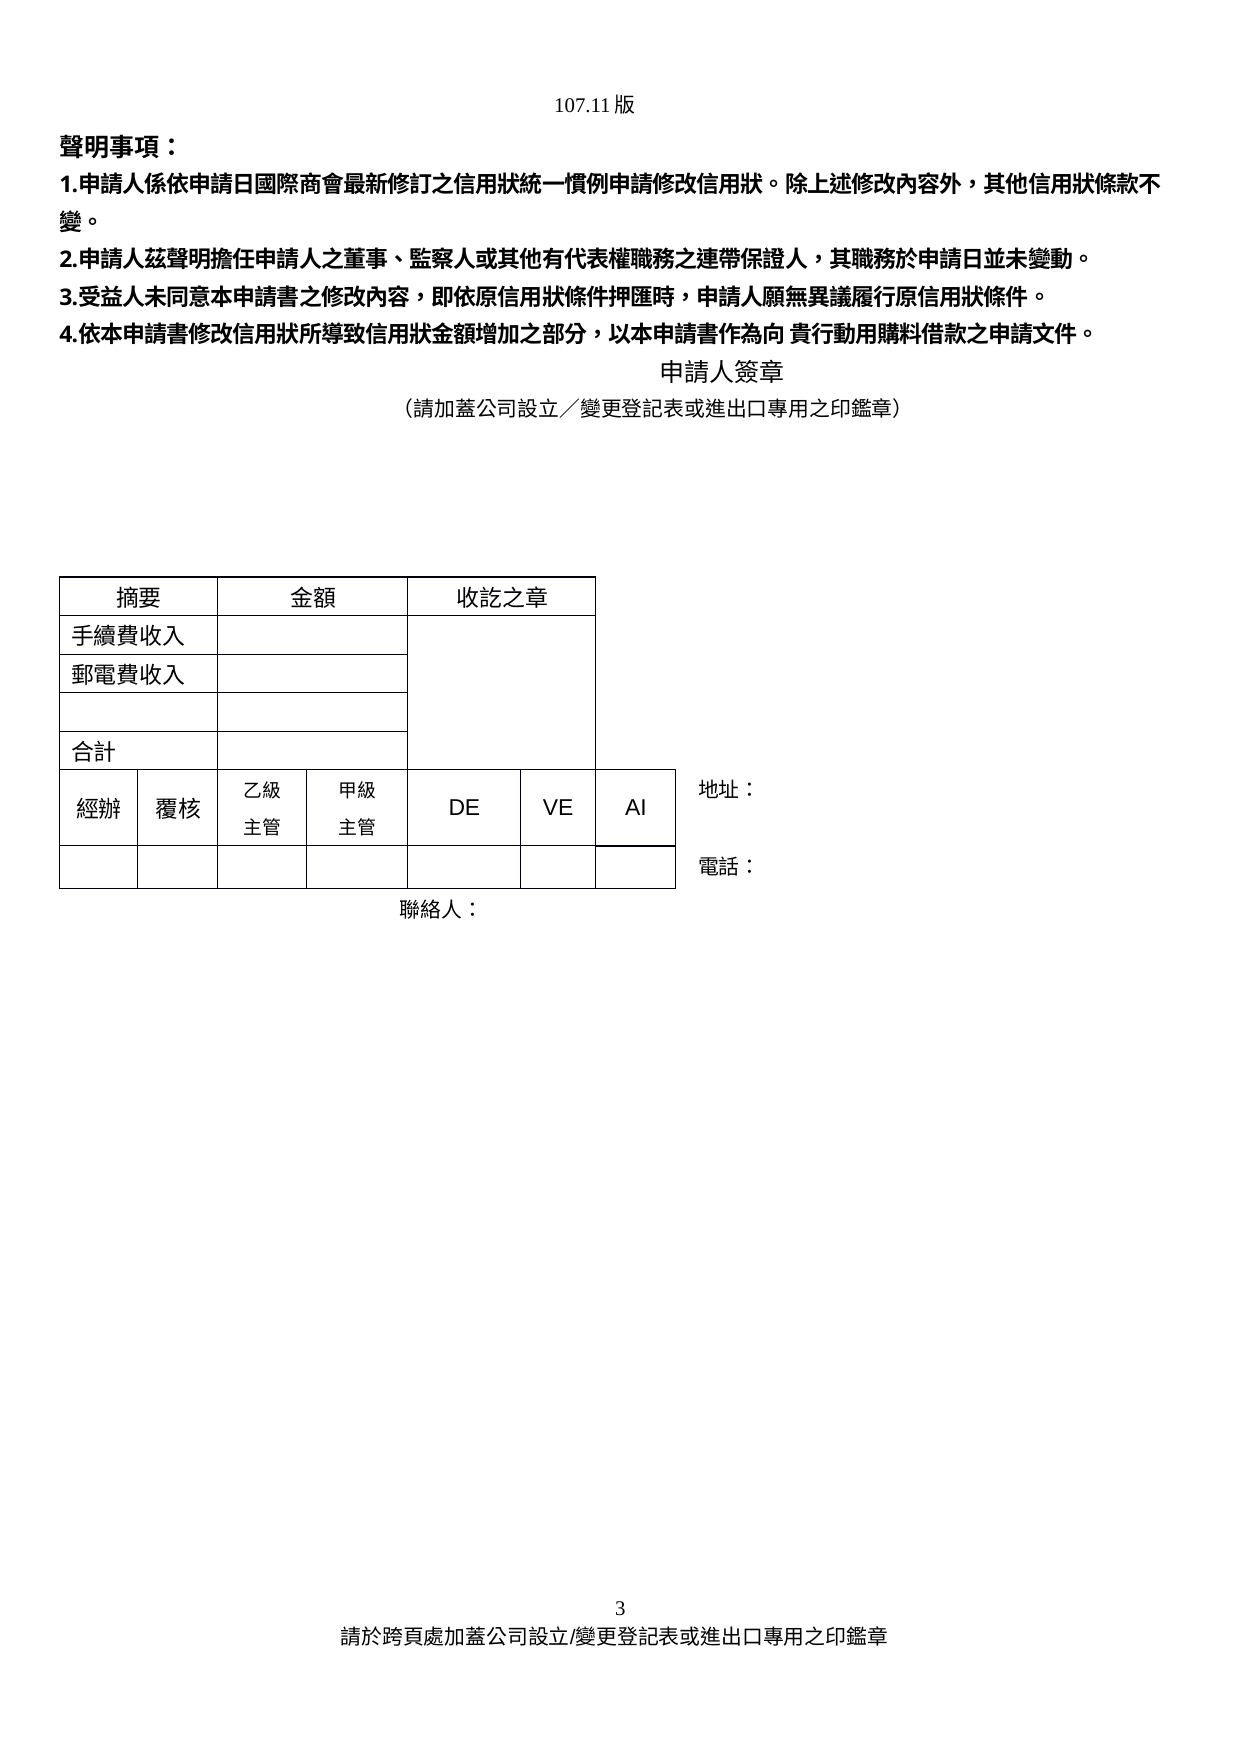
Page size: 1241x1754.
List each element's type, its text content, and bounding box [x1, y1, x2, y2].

table_cell [596, 692, 676, 731]
table_cell [676, 654, 1233, 692]
table_cell 覆核 [138, 770, 217, 845]
table_cell [60, 846, 137, 888]
table_header 金額 [218, 578, 407, 615]
table_cell 經辦 [60, 770, 137, 845]
table_header [676, 576, 1233, 615]
text 聯絡人： [59, 889, 1181, 927]
table_cell [521, 846, 595, 888]
table_cell [676, 731, 1233, 769]
table_cell [596, 731, 676, 769]
text 3.受益人未同意本申請書之修改內容，即依原信用狀條件押匯時，申請人願無異議履行原信用狀條件。 [59, 276, 1181, 314]
text 聲明事項： [59, 126, 1181, 164]
table_cell [596, 615, 676, 653]
table_cell [218, 693, 407, 731]
table_cell [596, 654, 676, 692]
table_cell 合計 [60, 732, 217, 769]
text 4.依本申請書修改信用狀所導致信用狀金額增加之部分，以本申請書作為向 貴行動用購料借款之申請文件。 [59, 314, 1181, 351]
table_cell [408, 846, 520, 888]
table_cell [138, 846, 217, 888]
table_cell [676, 692, 1233, 731]
table_cell [218, 846, 306, 888]
table_cell VE [521, 770, 595, 845]
table_cell 郵電費收入 [60, 655, 217, 692]
table_cell [408, 616, 595, 769]
table_header 摘要 [60, 578, 217, 615]
text 2.申請人茲聲明擔任申請人之董事、監察人或其他有代表權職務之連帶保證人，其職務於申請日並未變動。 [59, 239, 1181, 276]
table_header 收訖之章 [408, 578, 595, 615]
table_cell [307, 846, 407, 888]
table_cell DE [408, 770, 520, 845]
table_cell [218, 732, 407, 769]
text 申請人簽章 [59, 351, 1181, 389]
table_cell 電話： [676, 845, 1233, 888]
text 1.申請人係依申請日國際商會最新修訂之信用狀統一慣例申請修改信用狀。除上述修改內容外，其他信用狀條款不變。 [59, 164, 1181, 239]
table_cell [218, 616, 407, 653]
table_cell 甲級 主管 [307, 770, 407, 845]
table_cell 手續費收入 [60, 616, 217, 653]
table_cell 乙級 主管 [218, 770, 306, 845]
table_cell 地址： [676, 769, 1233, 845]
table_header [596, 576, 676, 615]
table_cell AI [596, 770, 675, 845]
table_cell [218, 655, 407, 692]
table_cell [596, 847, 675, 888]
table_cell [60, 693, 217, 731]
table_cell [676, 615, 1233, 653]
text （請加蓋公司設立／變更登記表或進出口專用之印鑑章） [59, 389, 1181, 426]
